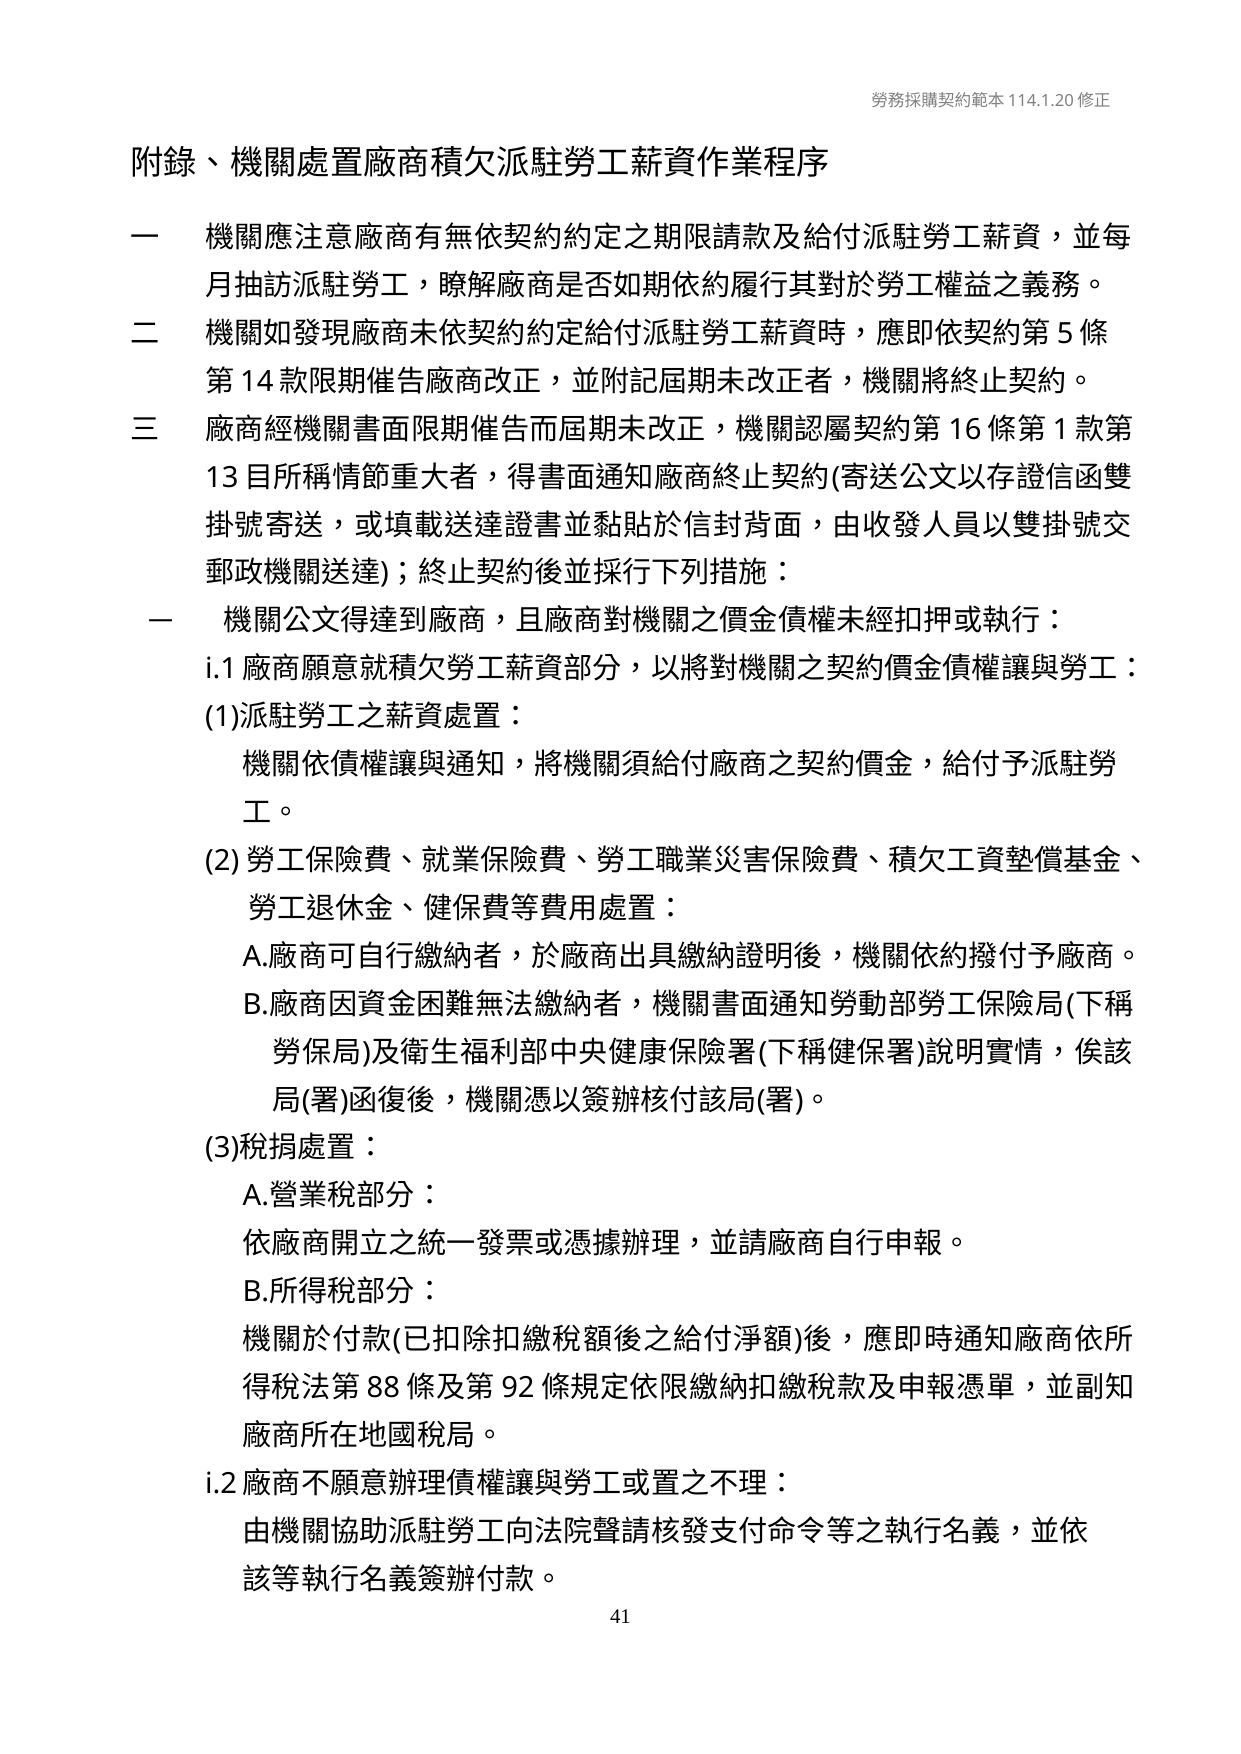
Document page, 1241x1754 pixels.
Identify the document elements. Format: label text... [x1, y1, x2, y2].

text 依廠商開立之統一發票或憑據辦理，並請廠商自行申報。 [242, 1215, 1134, 1263]
list 廠商願意就積欠勞工薪資部分，以將對機關之契約價金債權讓與勞工： [205, 640, 1134, 688]
text 由機關協助派駐勞工向法院聲請核發支付命令等之執行名義，並依該等執行名義簽辦付款。 [242, 1503, 1110, 1599]
text (3)稅捐處置： [205, 1119, 1134, 1167]
list 機關公文得達到廠商，且廠商對機關之價金債權未經扣押或執行： [149, 592, 1134, 640]
list 廠商經機關書面限期催告而屆期未改正，機關認屬契約第16條第1款第13目所稱情節重大者，得書面通知廠商終止契約(寄送公文以存證信函雙掛號寄送，或填載送達證書並黏貼於信封背面，由收發人員以雙掛號交郵政機關送達)；終止契約後並採行下列措施： [130, 401, 1134, 592]
text 機關於付款(已扣除扣繳稅額後之給付淨額)後，應即時通知廠商依所得稅法第88條及第92條規定依限繳納扣繳稅款及申報憑單，並副知廠商所在地國稅局。 [242, 1311, 1134, 1455]
text (1)派駐勞工之薪資處置： [205, 688, 1134, 736]
text B.所得稅部分： [242, 1263, 1134, 1311]
text 機關依債權讓與通知，將機關須給付廠商之契約價金，給付予派駐勞工。 [242, 736, 1134, 832]
text (2) 勞工保險費、就業保險費、勞工職業災害保險費、積欠工資墊償基金、勞工退休金、健保費等費用處置： [205, 832, 1134, 928]
list 機關如發現廠商未依契約約定給付派駐勞工薪資時，應即依契約第5條第14款限期催告廠商改正，並附記屆期未改正者，機關將終止契約。 [130, 305, 1134, 401]
text 附錄、機關處置廠商積欠派駐勞工薪資作業程序 [130, 136, 1134, 184]
list 機關應注意廠商有無依契約約定之期限請款及給付派駐勞工薪資，並每月抽訪派駐勞工，瞭解廠商是否如期依約履行其對於勞工權益之義務。 [130, 209, 1134, 305]
list 廠商不願意辦理債權讓與勞工或置之不理： [205, 1455, 1134, 1503]
text A.營業稅部分： [242, 1167, 1134, 1215]
text A.廠商可自行繳納者，於廠商出具繳納證明後，機關依約撥付予廠商。 [242, 928, 1134, 976]
text B.廠商因資金困難無法繳納者，機關書面通知勞動部勞工保險局(下稱勞保局)及衛生福利部中央健康保險署(下稱健保署)說明實情，俟該局(署)函復後，機關憑以簽辦核付該局(署)。 [242, 976, 1134, 1119]
